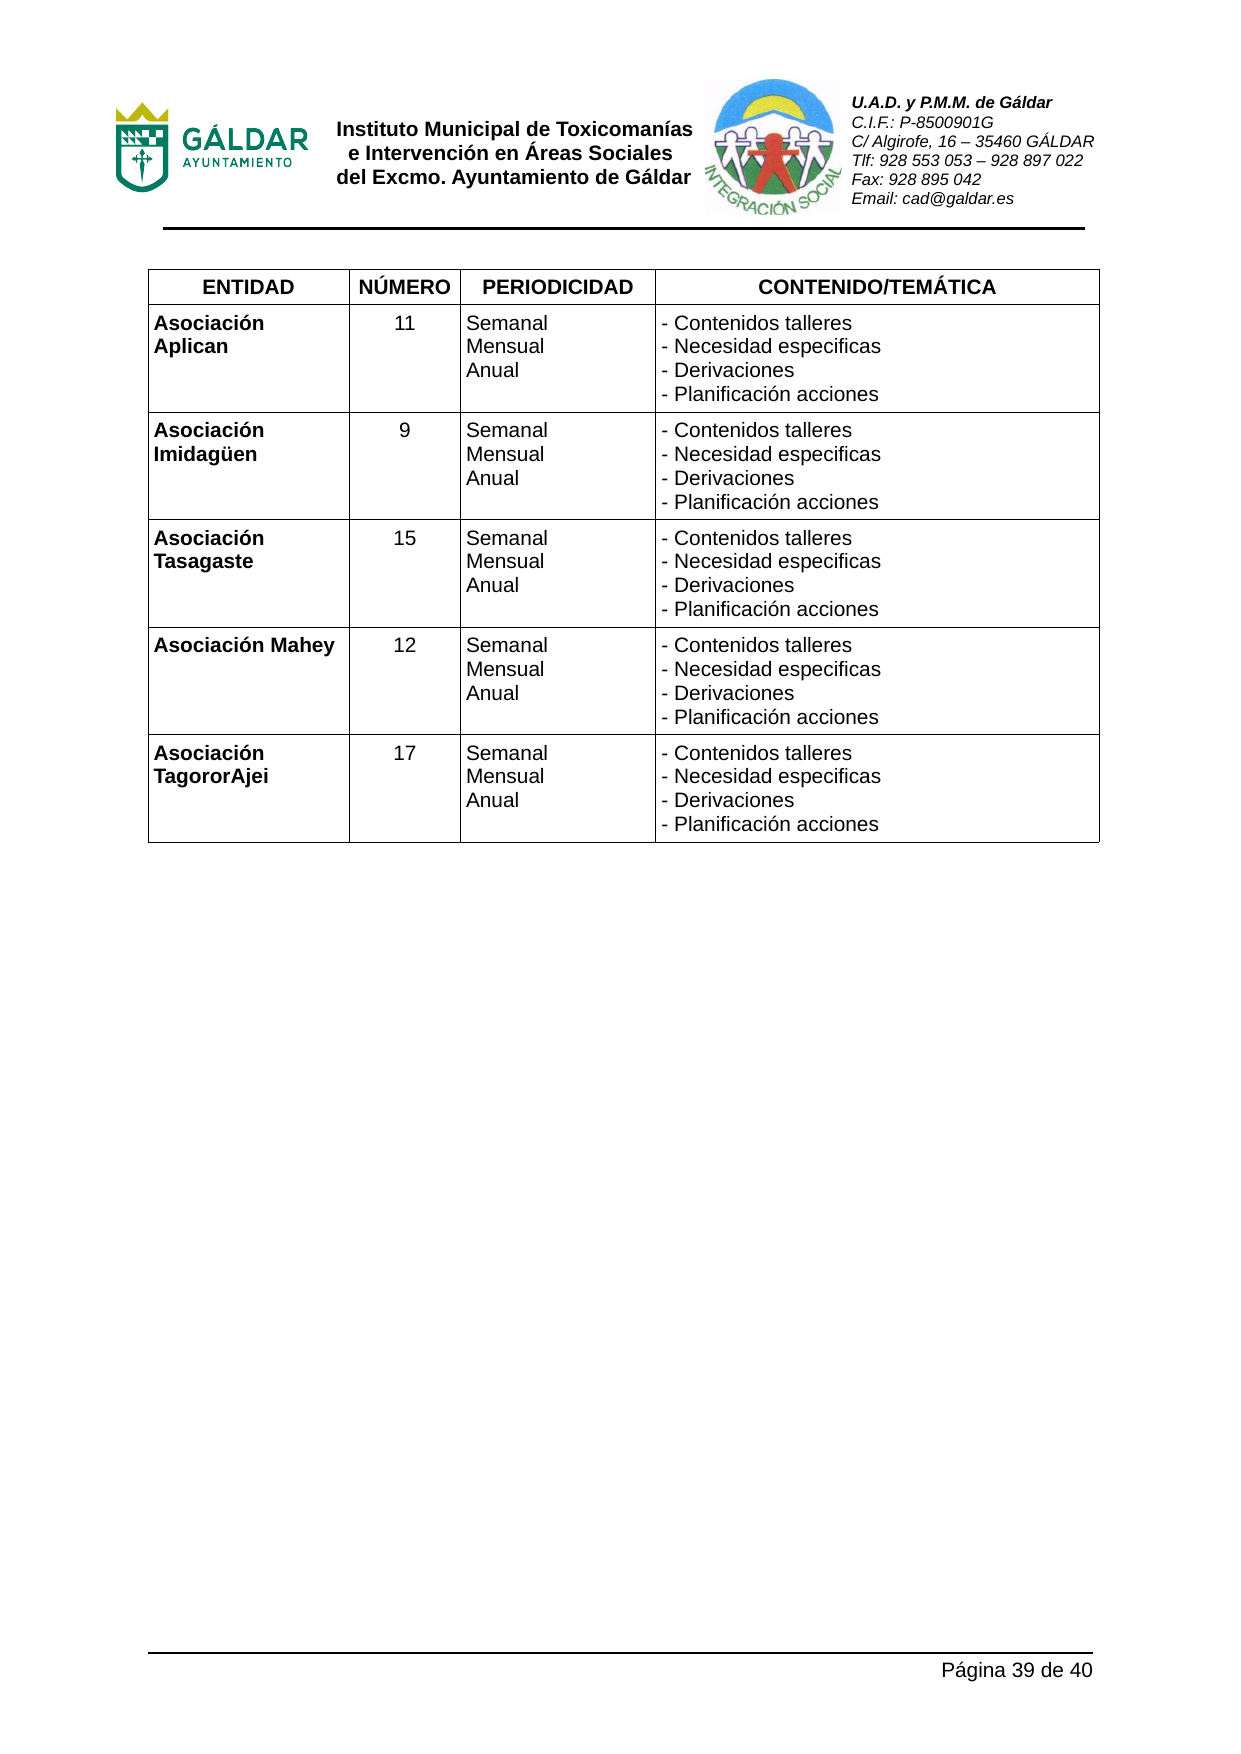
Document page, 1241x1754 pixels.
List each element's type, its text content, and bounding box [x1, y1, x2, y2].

table_cell Semanal Mensual Anual [461, 735, 655, 842]
table_cell Semanal Mensual Anual [461, 305, 655, 412]
picture [705, 79, 842, 215]
table_header NÚMERO [350, 270, 460, 304]
table_cell 9 [350, 413, 460, 519]
table_cell - Contenidos talleres - Necesidad especificas - Derivaciones - Planificación acciones [656, 413, 1099, 519]
table_cell 17 [350, 735, 460, 842]
table_cell - Contenidos talleres - Necesidad especificas - Derivaciones - Planificación acciones [656, 628, 1099, 734]
table_cell 15 [350, 520, 460, 627]
table_cell Asociación Aplican [149, 305, 349, 412]
table_header PERIODICIDAD [461, 270, 655, 304]
table_cell Asociación Mahey [149, 628, 349, 734]
table_cell Semanal Mensual Anual [461, 413, 655, 519]
table_header CONTENIDO/TEMÁTICA [656, 270, 1099, 304]
table_header ENTIDAD [149, 270, 349, 304]
table_cell 12 [350, 628, 460, 734]
table_cell Semanal Mensual Anual [461, 628, 655, 734]
table_cell - Contenidos talleres - Necesidad especificas - Derivaciones - Planificación acciones [656, 520, 1099, 627]
table_cell Semanal Mensual Anual [461, 520, 655, 627]
table_cell Asociación Tasagaste [149, 520, 349, 627]
picture [96, 79, 325, 215]
table_cell Asociación TagororAjei [149, 735, 349, 842]
table_cell - Contenidos talleres - Necesidad especificas - Derivaciones - Planificación acciones [656, 735, 1099, 842]
table_cell - Contenidos talleres - Necesidad especificas - Derivaciones - Planificación acciones [656, 305, 1099, 412]
table_cell 11 [350, 305, 460, 412]
table_cell Asociación Imidagüen [149, 413, 349, 519]
